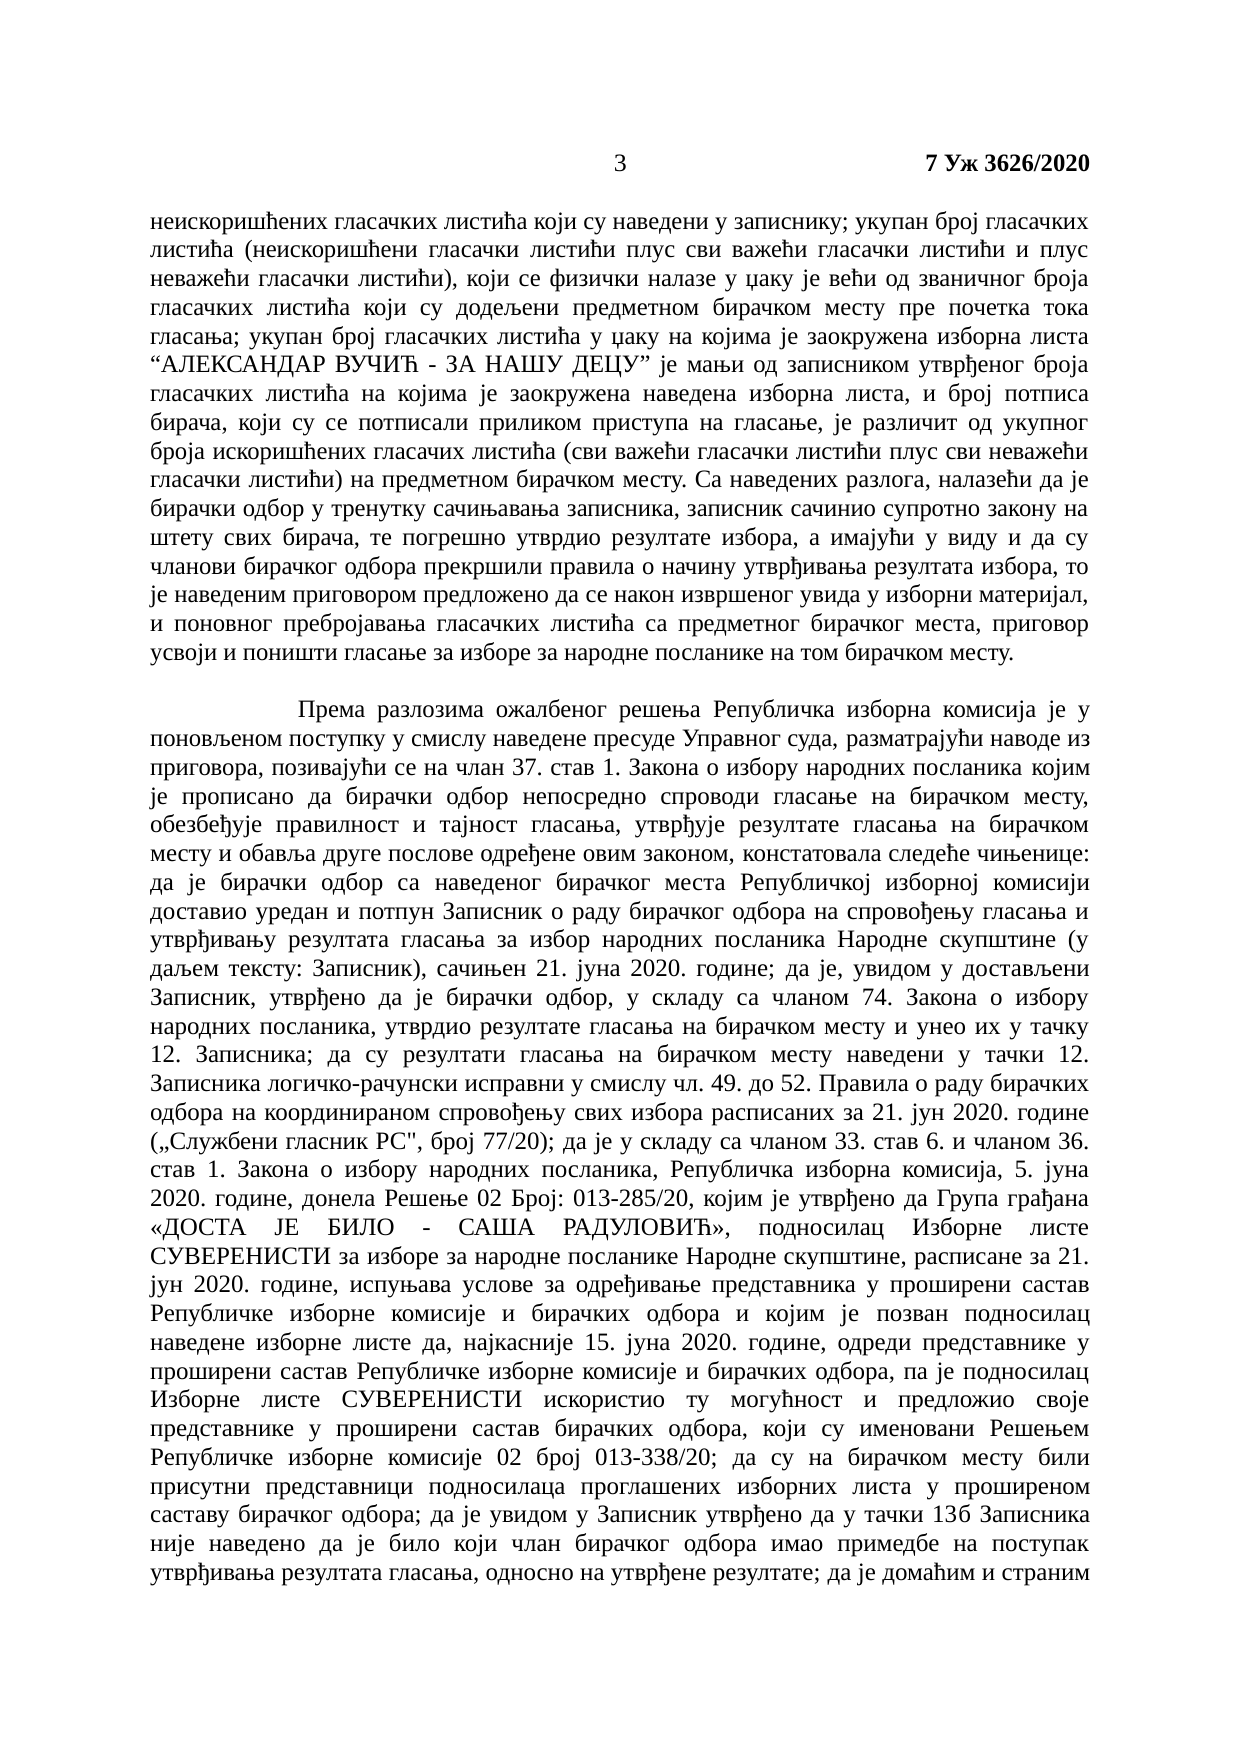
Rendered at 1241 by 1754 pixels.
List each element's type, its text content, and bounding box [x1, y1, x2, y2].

text Према разлозима ожалбеног решења Републичка изборна комисија је у поновљеном поступку у смислу наведене пресуде Управног суда, разматрајући наводе из приговора, позивајући се на члан 37. став 1. Закона о избору народних посланика којим је прописано да бирачки одбор непосредно спроводи гласање на бирачком месту, обезбеђује правилност и тајност гласања, утврђује резултате гласања на бирачком месту и обавља друге послове одређене овим законом, констатовала следеће чињенице: да је бирачки одбор са наведеног бирачког места Републичкој изборној комисији доставио уредан и потпун Записник о раду бирачког одбора на спровођењу гласања и утврђивању резултата гласања за избор народних посланика Народне скупштине (у даљем тексту: Записник), сачињен 21. јуна 2020. године; да је, увидом у достављени Записник, утврђено да је бирачки одбор, у складу са чланом 74. Закона о избору народних посланика, утврдио резултате гласања на бирачком месту и унео их у тачку 12. Записника; да су резултати гласања на бирачком месту наведени у тачки 12. Записника логичко-рачунски исправни у смислу чл. 49. до 52. Правила о раду бирачких одбора на координираном спровођењу свих избора расписаних за 21. јун 2020. године („Службени гласник РС", број 77/20); да је у складу са чланом 33. став 6. и чланом 36. став 1. Закона о избору народних посланика, Републичка изборна комисија, 5. јуна 2020. године, донела Решење 02 Број: 013-285/20, којим је утврђено да Група грађана «ДОСТА ЈЕ БИЛО - САША РАДУЛОВИЋ», подносилац Изборне листе СУВЕРЕНИСТИ за изборе за народне посланике Народне скупштине, расписане за 21. јун 2020. године, испуњава услове за одређивање представника у проширени састав Републичке изборне комисије и бирачких одбора и којим је позван подносилац наведене изборне листе да, најкасније 15. јуна 2020. године, одреди представнике у проширени састав Републичке изборне комисије и бирачких одбора, па је подносилац Изборне листе СУВЕРЕНИСТИ искористио ту могућност и предложио своје представнике у проширени састав бирачких одбора, који су именовани Решењем Републичке изборне комисије 02 број 013-338/20; да су на бирачком месту били присутни представници подносилаца проглашених изборних листа у проширеном саставу бирачког одбора; да је увидом у Записник утврђено да у тачки 13б Записника није наведено да је било који члан бирачког одбора имао примедбе на поступак утврђивања резултата гласања, односно на утврђене резултате; да је домаћим и страним [150, 694, 1090, 1586]
text неискоришћених гласачких листића који су наведени у записнику; укупан број гласачких листића (неискоришћени гласачки листићи плус сви важећи гласачки листићи и плус неважећи гласачки листићи), који се физички налазе у џаку је већи од званичног броја гласачких листића који су додељени предметном бирачком месту пре почетка тока гласања; укупан број гласачких листића у џаку на којима је заокружена изборна листа “АЛЕКСАНДАР ВУЧИЋ - ЗА НАШУ ДЕЦУ” је мањи од записником утврђеног броја гласачких листића на којима је заокружена наведена изборна листа, и број потписа бирача, који су се потписали приликом приступа на гласање, је различит од укупног броја искоришћених гласачих листића (сви важећи гласачки листићи плус сви неважећи гласачки листићи) на предметном бирачком месту. Са наведених разлога, налазећи да је бирачки одбор у тренутку сачињавања записника, записник сачинио супротно закону на штету свих бирача, те погрешно утврдио резултате избора, а имајући у виду и да су чланови бирачког одбора прекршили правила о начину утврђивања резултата избора, то је наведеним приговором предложено да се након извршеног увида у изборни материјал, и поновног пребројавања гласачких листића са предметног бирачког места, приговор усвоји и поништи гласање за изборе за народне посланике на том бирачком месту. [150, 206, 1090, 666]
